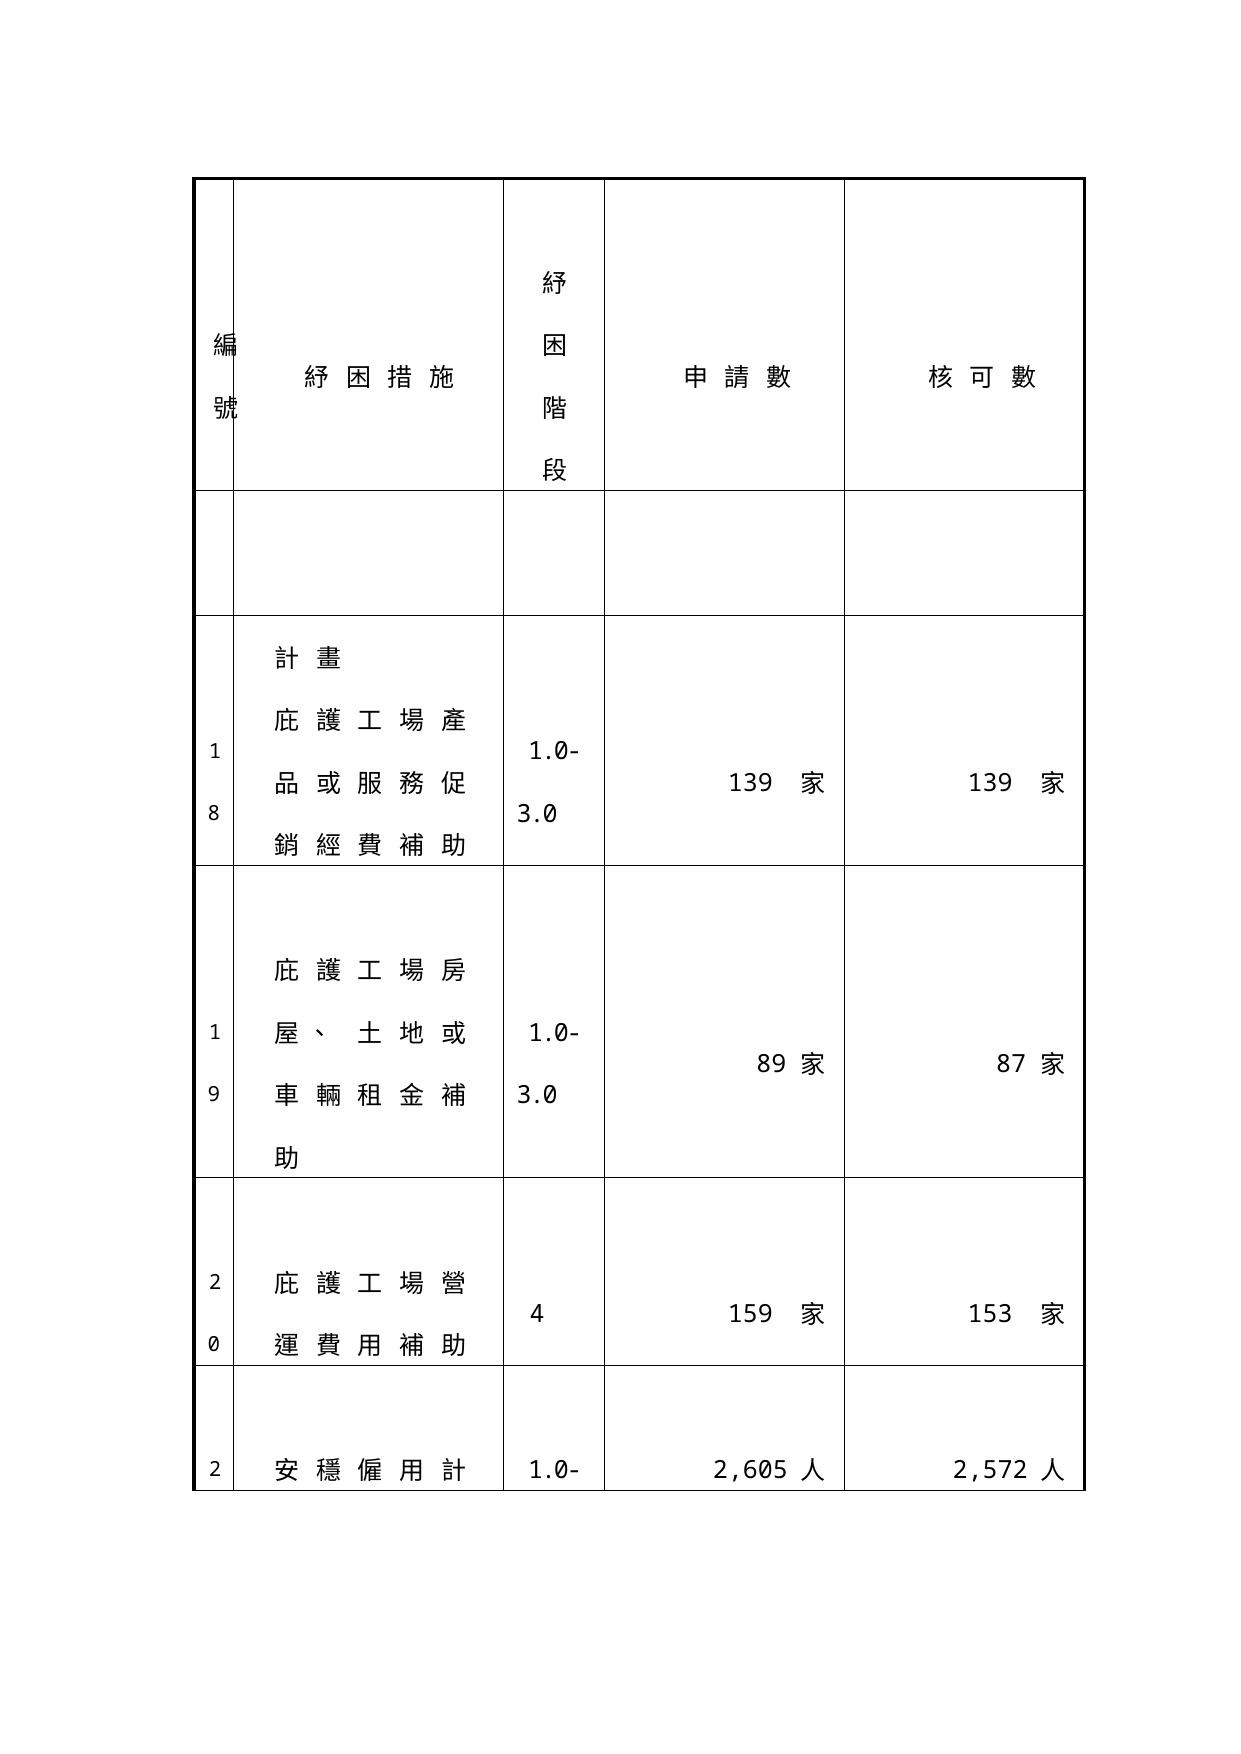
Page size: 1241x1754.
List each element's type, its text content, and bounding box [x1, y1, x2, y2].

table_cell [196, 491, 233, 615]
table_cell [605, 491, 844, 615]
table_cell 19 [196, 866, 233, 1177]
table_cell 87家 [845, 866, 1083, 1177]
table_cell 159家 [605, 1178, 844, 1365]
table_cell 視覺功能障礙者從事按摩工作補貼計畫 [234, 491, 503, 615]
table_cell 安穩僱用計 [234, 1366, 503, 1490]
table_cell [845, 491, 1083, 615]
table_cell 2,605人 [605, 1366, 844, 1490]
table_header 紓困措施 [234, 180, 503, 490]
table_cell 139家 [605, 616, 844, 865]
table_header 編號 [196, 180, 233, 490]
table_cell 139家 [845, 616, 1083, 865]
table_cell 庇護工場房屋、土地或車輛租金補助 [234, 866, 503, 1177]
table_cell 4 [504, 1178, 604, 1365]
table_cell 庇護工場產品或服務促銷經費補助 [234, 616, 503, 865]
table_header 核可數 [845, 180, 1083, 490]
table_cell 89家 [605, 866, 844, 1177]
table_cell 20 [196, 1178, 233, 1365]
table_header 紓困 階段 [504, 180, 604, 490]
table_cell 1.0-3.0 [504, 866, 604, 1177]
table_cell 庇護工場營運費用補助 [234, 1178, 503, 1365]
table_cell [504, 491, 604, 615]
table_header 申請數 [605, 180, 844, 490]
table_cell 153家 [845, 1178, 1083, 1365]
table_cell 2,572人 [845, 1366, 1083, 1490]
table_cell 1.0-3.0 [504, 616, 604, 865]
table_cell 1.0- [504, 1366, 604, 1490]
table_cell 2 [196, 1366, 233, 1490]
table_cell 18 [196, 616, 233, 865]
